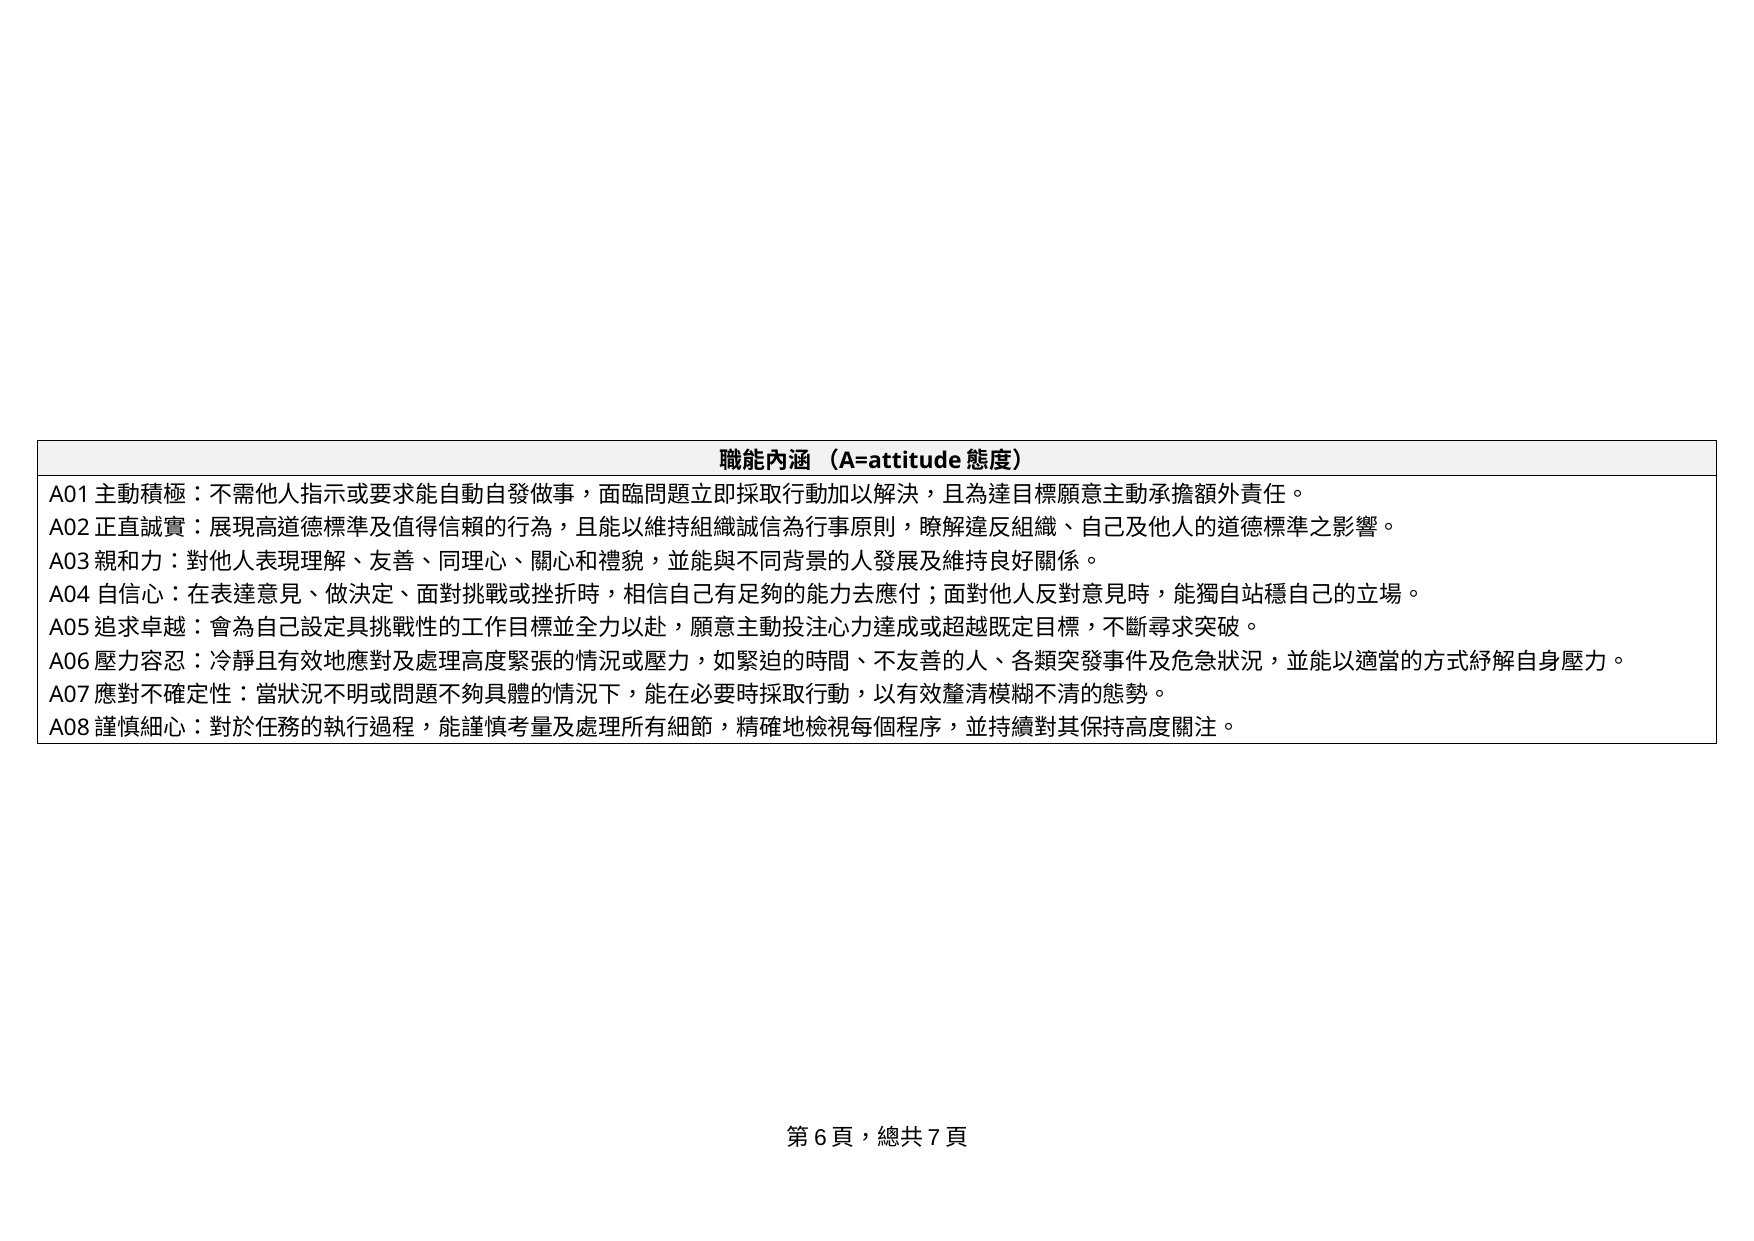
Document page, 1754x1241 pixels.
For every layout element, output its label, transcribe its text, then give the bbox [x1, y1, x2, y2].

table_header 職能內涵 （A=attitude態度） [38, 441, 1716, 475]
table_cell A01主動積極：不需他人指示或要求能自動自發做事，面臨問題立即採取行動加以解決，且為達目標願意主動承擔額外責任。 A02正直誠實：展現高道德標準及值得信賴的行為，且能以維持組織誠信為行事原則，瞭解違反組織、自己及他人的道德標準之影響。 A03親和力：對他人表現理解、友善、同理心、關心和禮貌，並能與不同背景的人發展及維持良好關係。 A04 自信心：在表達意見、做決定、面對挑戰或挫折時，相信自己有足夠的能力去應付；面對他人反對意見時，能獨自站穩自己的立場。 A05追求卓越：會為自己設定具挑戰性的工作目標並全力以赴，願意主動投注心力達成或超越既定目標，不斷尋求突破。 A06壓力容忍：冷靜且有效地應對及處理高度緊張的情況或壓力，如緊迫的時間、不友善的人、各類突發事件及危急狀況，並能以適當的方式紓解自身壓力。 A07應對不確定性：當狀況不明或問題不夠具體的情況下，能在必要時採取行動，以有效釐清模糊不清的態勢。 A08謹慎細心：對於任務的執行過程，能謹慎考量及處理所有細節，精確地檢視每個程序，並持續對其保持高度關注。 [38, 476, 1716, 742]
